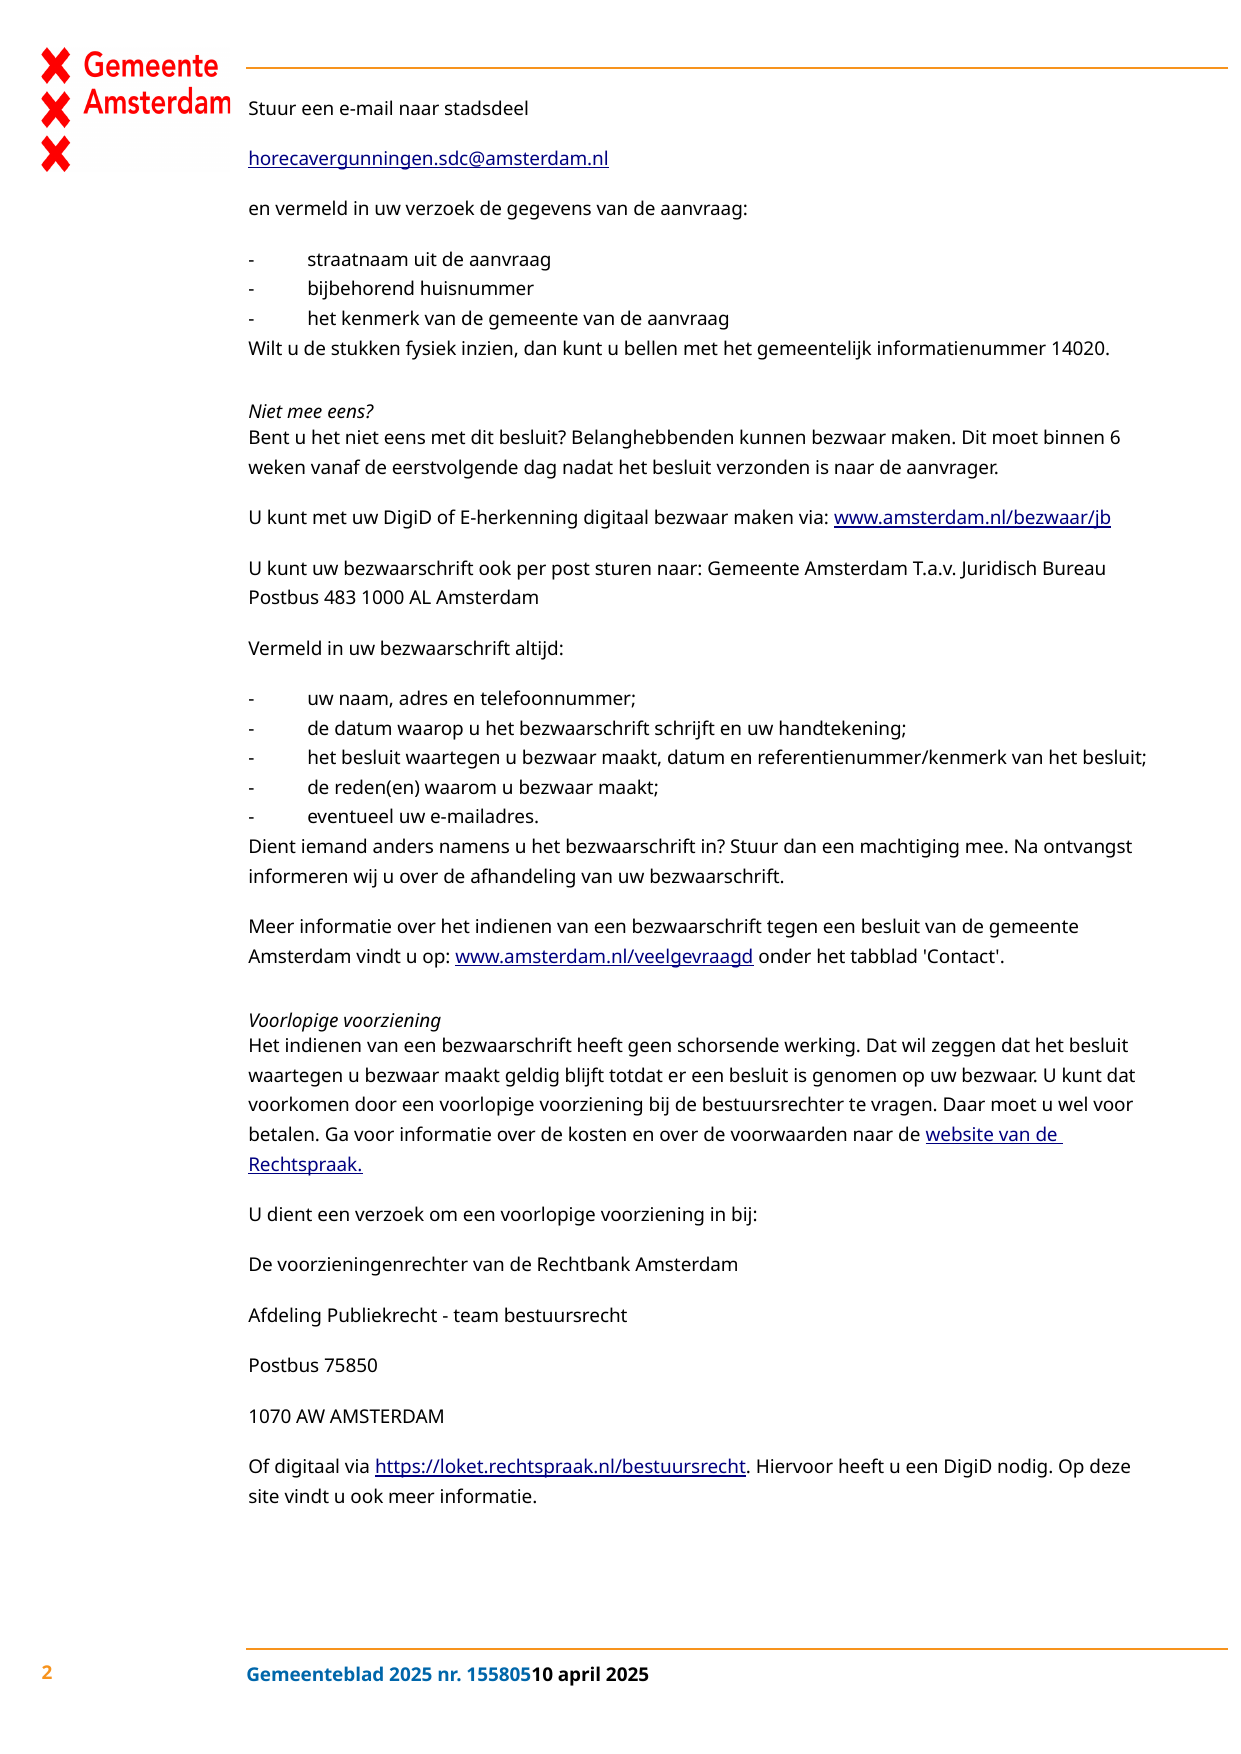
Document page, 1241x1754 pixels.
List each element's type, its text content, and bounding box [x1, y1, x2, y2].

text Bent u het niet eens met dit besluit? Belanghebbenden kunnen bezwaar maken. Dit moet binnen 6 weken vanaf de eerstvolgende dag nadat het besluit verzonden is naar de aanvrager. [248, 424, 1152, 480]
list de reden(en) waarom u bezwaar maakt; [248, 774, 1152, 800]
text Postbus 75850 [248, 1352, 1152, 1378]
text Dient iemand anders namens u het bezwaarschrift in? Stuur dan een machtiging mee. Na ontvangst informeren wij u over de afhandeling van uw bezwaarschrift. [248, 833, 1152, 888]
text Het indienen van een bezwaarschrift heeft geen schorsende werking. Dat wil zeggen dat het besluit waartegen u bezwaar maakt geldig blijft totdat er een besluit is genomen op uw bezwaar. U kunt dat voorkomen door een voorlopige voorziening bij de bestuursrechter te vragen. Daar moet u wel voor betalen. Ga voor informatie over de kosten en over de voorwaarden naar de website van de Rechtspraak. [248, 1032, 1152, 1177]
picture [41, 47, 231, 172]
list het besluit waartegen u bezwaar maakt, datum en referentienummer/kenmerk van het besluit; [248, 744, 1152, 770]
list het kenmerk van de gemeente van de aanvraag [248, 305, 1152, 331]
list uw naam, adres en telefoonnummer; [248, 685, 1152, 711]
text Of digitaal via https://loket.rechtspraak.nl/bestuursrecht. Hiervoor heeft u een DigiD nodig. Op deze site vindt u ook meer informatie. [248, 1453, 1152, 1509]
text Vermeld in uw bezwaarschrift altijd: [248, 635, 1152, 661]
list straatnaam uit de aanvraag [248, 246, 1152, 272]
text Afdeling Publiekrecht - team bestuursrecht [248, 1302, 1152, 1328]
text en vermeld in uw verzoek de gegevens van de aanvraag: [248, 196, 1152, 221]
list de datum waarop u het bezwaarschrift schrijft en uw handtekening; [248, 715, 1152, 741]
list eventueel uw e-mailadres. [248, 804, 1152, 829]
text horecavergunningen.sdc@amsterdam.nl [248, 145, 1152, 171]
text Niet mee eens? [248, 399, 1152, 424]
text Voorlopige voorziening [248, 1007, 1152, 1032]
text Stuur een e-mail naar stadsdeel [248, 95, 1152, 121]
text U kunt uw bezwaarschrift ook per post sturen naar: Gemeente Amsterdam T.a.v. Juridisch Bureau Postbus 483 1000 AL Amsterdam [248, 555, 1152, 610]
text Meer informatie over het indienen van een bezwaarschrift tegen een besluit van de gemeente Amsterdam vindt u op: www.amsterdam.nl/veelgevraagd onder het tabblad 'Contact'. [248, 913, 1152, 968]
text Wilt u de stukken fysiek inzien, dan kunt u bellen met het gemeentelijk informatienummer 14020. [248, 335, 1152, 361]
text 1070 AW AMSTERDAM [248, 1403, 1152, 1429]
text De voorzieningenrechter van de Rechtbank Amsterdam [248, 1252, 1152, 1277]
text U kunt met uw DigiD of E-herkenning digitaal bezwaar maken via: www.amsterdam.nl/bezwaar/jb [248, 504, 1152, 530]
list bijbehorend huisnummer [248, 276, 1152, 301]
text U dient een verzoek om een voorlopige voorziening in bij: [248, 1201, 1152, 1227]
